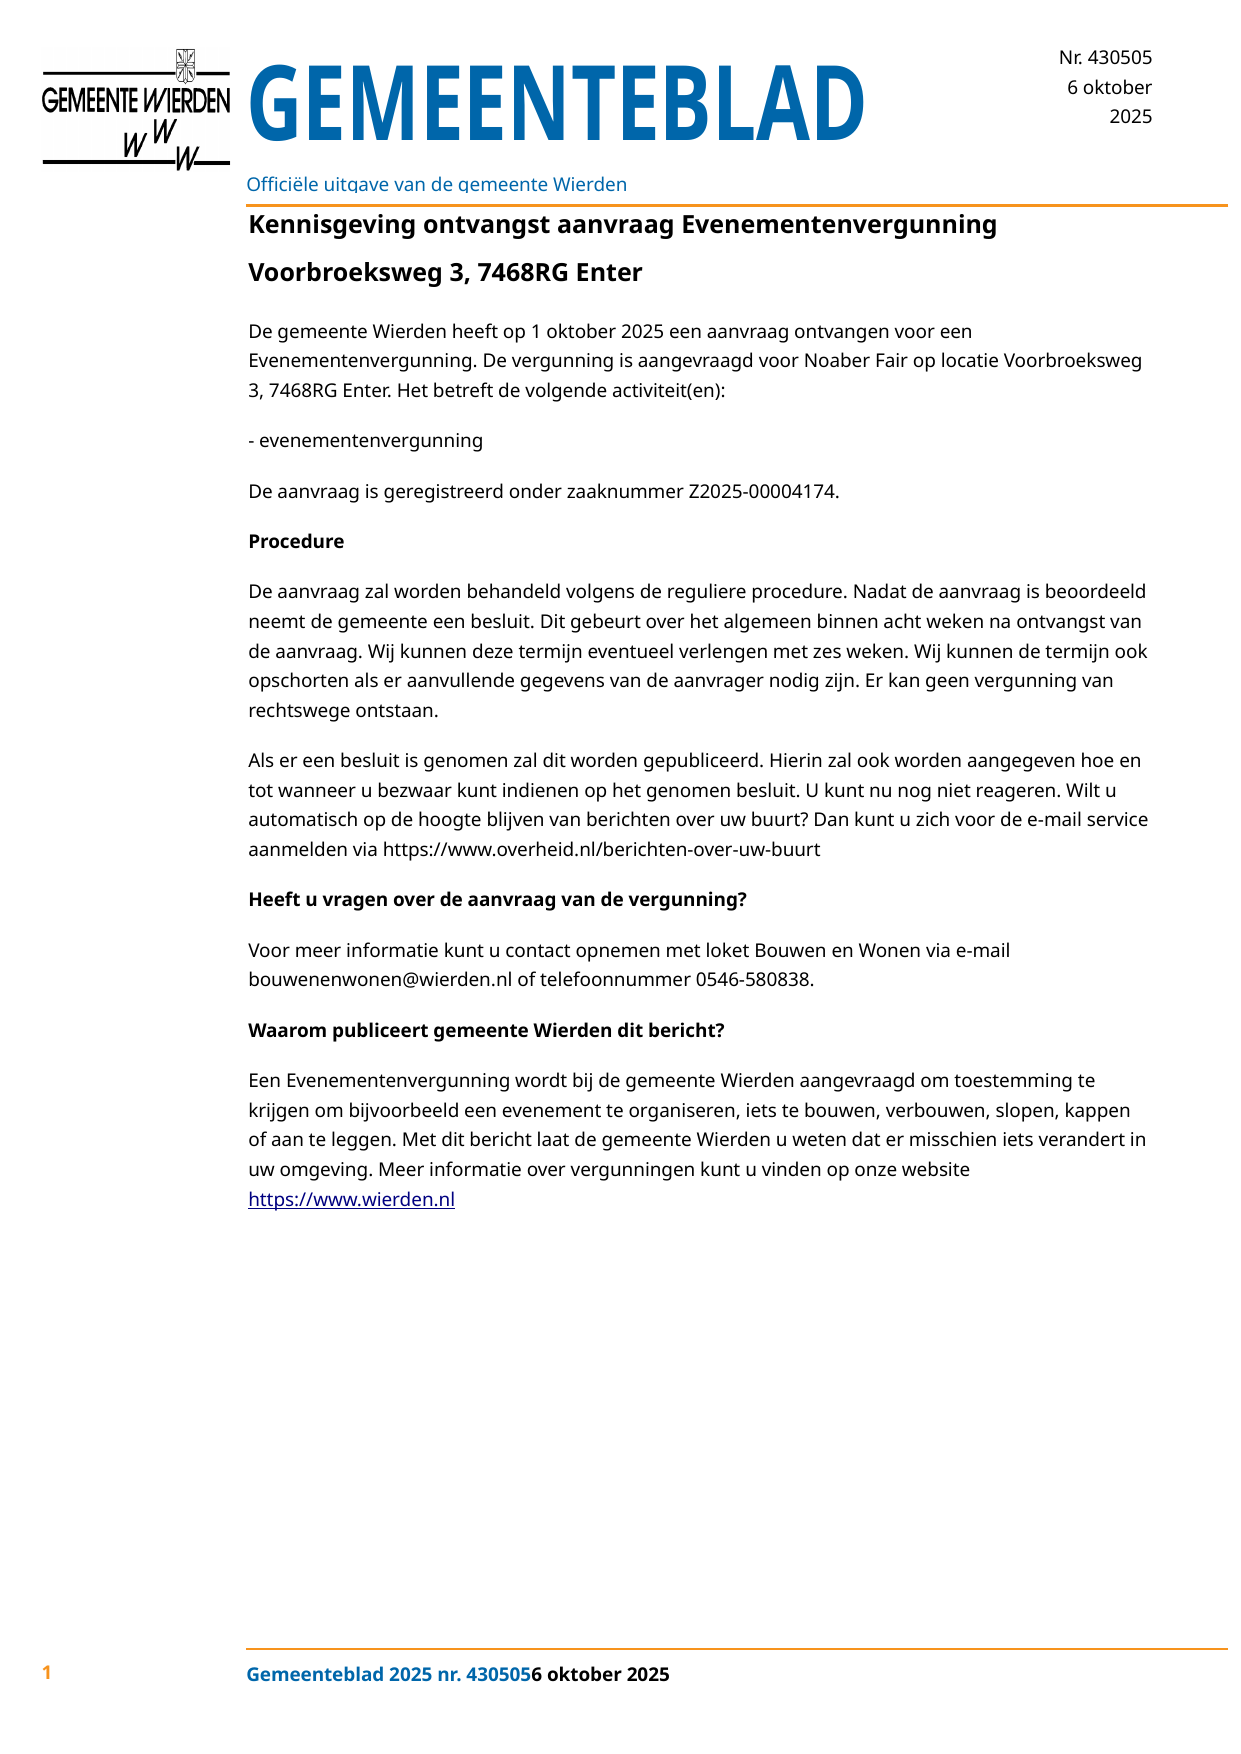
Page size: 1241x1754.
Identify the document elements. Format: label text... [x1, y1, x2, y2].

text Voor meer informatie kunt u contact opnemen met loket Bouwen en Wonen via e-mail bouwenenwonen@wierden.nl of telefoonnummer 0546-580838. [248, 937, 1152, 992]
text Kennisgeving ontvangst aanvraag Evenementenvergunning Voorbroeksweg 3, 7468RG Enter [248, 207, 1152, 288]
text Procedure [248, 528, 1152, 554]
text Een Evenementenvergunning wordt bij de gemeente Wierden aangevraagd om toestemming te krijgen om bijvoorbeeld een evenement te organiseren, iets te bouwen, verbouwen, slopen, kappen of aan te leggen. Met dit bericht laat de gemeente Wierden u weten dat er misschien iets verandert in uw omgeving. Meer informatie over vergunningen kunt u vinden op onze website https://www.wierden.nl [248, 1067, 1152, 1212]
picture [41, 47, 231, 172]
text Waarom publiceert gemeente Wierden dit bericht? [248, 1017, 1152, 1043]
text - evenementenvergunning [248, 427, 1152, 453]
text De gemeente Wierden heeft op 1 oktober 2025 een aanvraag ontvangen voor een Evenementenvergunning. De vergunning is aangevraagd voor Noaber Fair op locatie Voorbroeksweg 3, 7468RG Enter. Het betreft de volgende activiteit(en): [248, 318, 1152, 403]
text Als er een besluit is genomen zal dit worden gepubliceerd. Hierin zal ook worden aangegeven hoe en tot wanneer u bezwaar kunt indienen op het genomen besluit. U kunt nu nog niet reageren. Wilt u automatisch op de hoogte blijven van berichten over uw buurt? Dan kunt u zich voor de e-mail service aanmelden via https://www.overheid.nl/berichten-over-uw-buurt [248, 747, 1152, 862]
text De aanvraag zal worden behandeld volgens de reguliere procedure. Nadat de aanvraag is beoordeeld neemt de gemeente een besluit. Dit gebeurt over het algemeen binnen acht weken na ontvangst van de aanvraag. Wij kunnen deze termijn eventueel verlengen met zes weken. Wij kunnen de termijn ook opschorten als er aanvullende gegevens van de aanvrager nodig zijn. Er kan geen vergunning van rechtswege ontstaan. [248, 579, 1152, 723]
text Heeft u vragen over de aanvraag van de vergunning? [248, 887, 1152, 912]
text De aanvraag is geregistreerd onder zaaknummer Z2025-00004174. [248, 478, 1152, 504]
